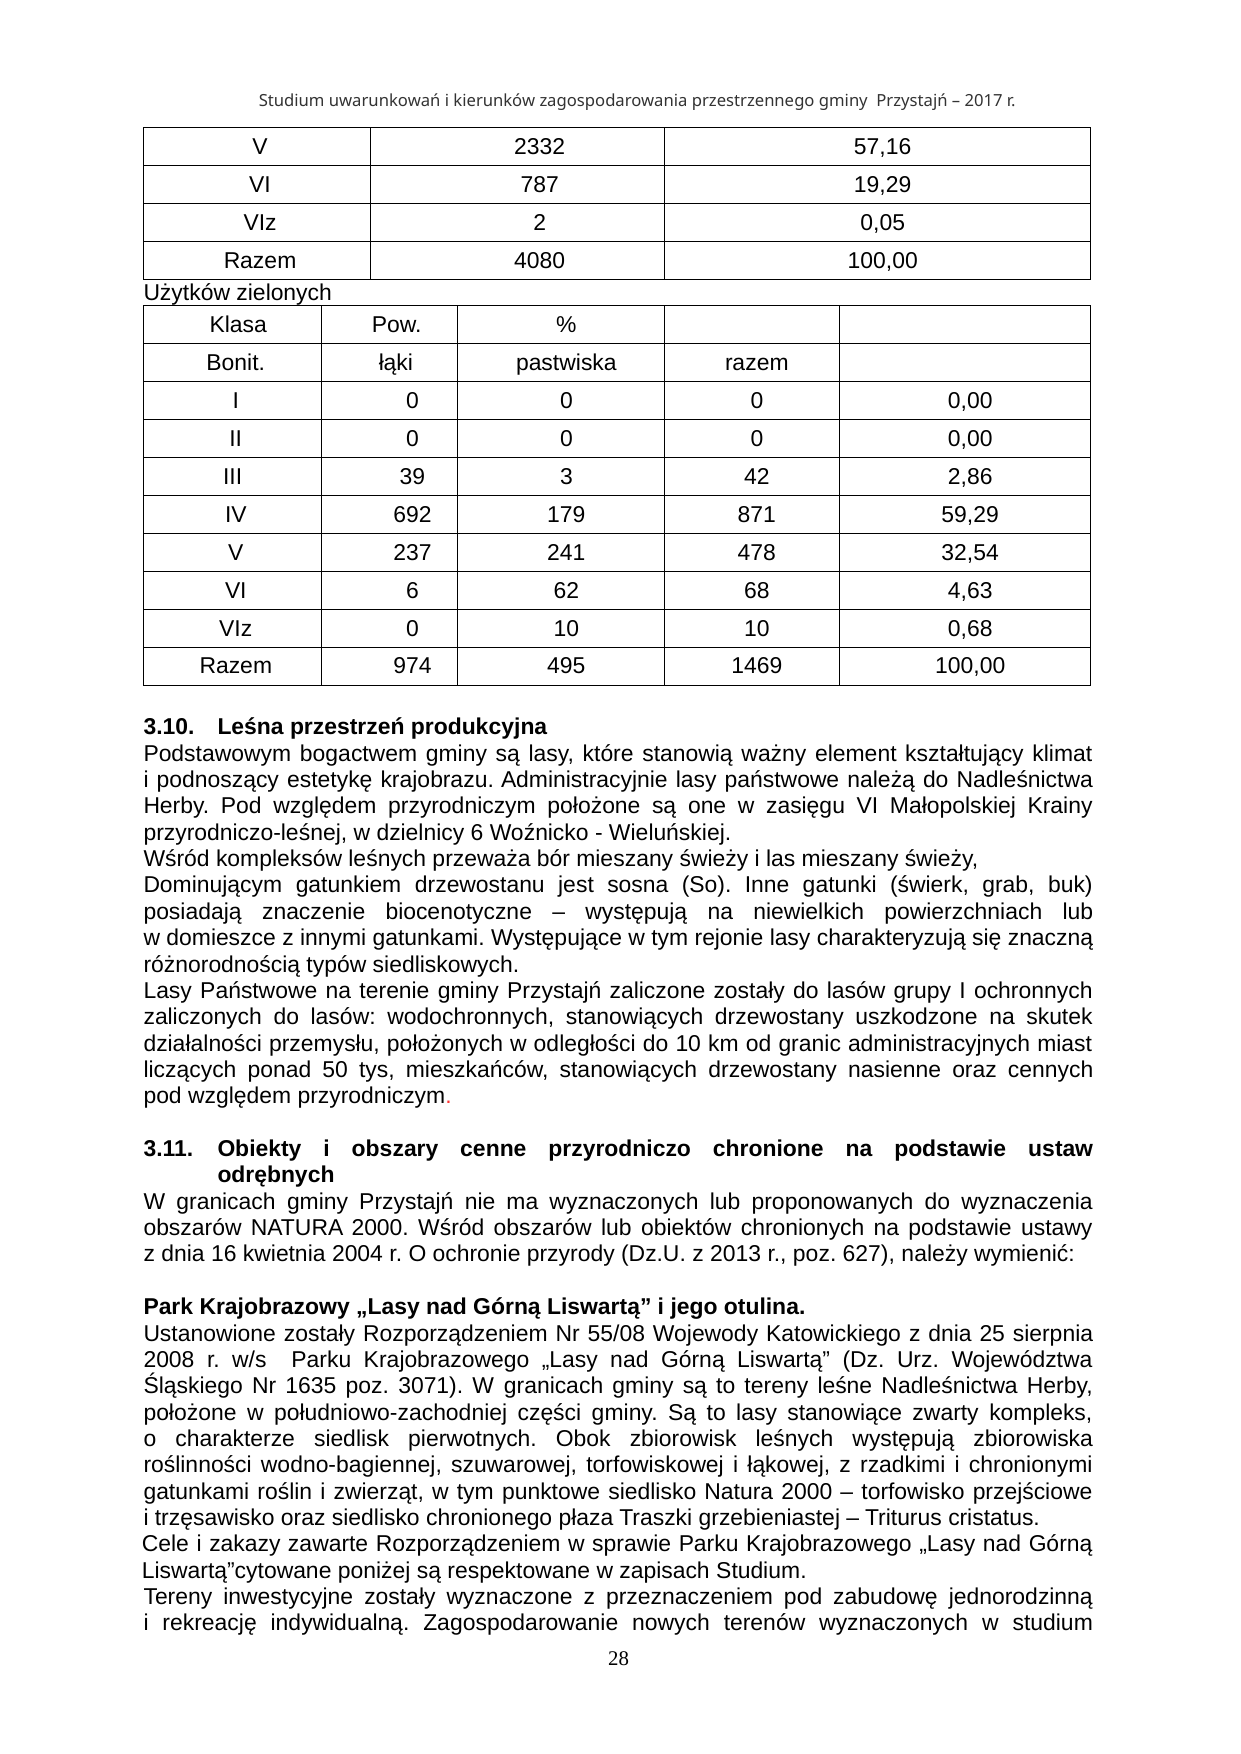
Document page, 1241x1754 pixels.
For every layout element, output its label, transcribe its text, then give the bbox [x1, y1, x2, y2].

table_cell łąki [322, 344, 457, 381]
table_cell 692 [322, 496, 457, 533]
text W granicach gminy Przystajń nie ma wyznaczonych lub proponowanych do wyznaczenia obszarów NATURA 2000. Wśród obszarów lub obiektów chronionych na podstawie ustawy z dnia 16 kwietnia 2004 r. O ochronie przyrody (Dz.U. z 2013 r., poz. 627), należy wymienić: [143, 1188, 1093, 1267]
table_cell 19,29 [665, 166, 1090, 203]
text Dominującym gatunkiem drzewostanu jest sosna (So). Inne gatunki (świerk, grab, buk) posiadają znaczenie biocenotyczne – występują na niewielkich powierzchniach lub w domieszce z innymi gatunkami. Występujące w tym rejonie lasy charakteryzują się znaczną różnorodnością typów siedliskowych. [143, 871, 1093, 977]
table_header % [458, 306, 664, 343]
table_cell 32,54 [840, 534, 1090, 571]
table_cell 6 [322, 572, 457, 609]
table_cell 237 [322, 534, 457, 571]
table_cell Bonit. [144, 344, 321, 381]
table_cell 62 [458, 572, 664, 609]
text Lasy Państwowe na terenie gminy Przystajń zaliczone zostały do lasów grupy I ochronnych zaliczonych do lasów: wodochronnych, stanowiących drzewostany uszkodzone na skutek działalności przemysłu, położonych w odległości do 10 km od granic administracyjnych miast liczących ponad 50 tys, mieszkańców, stanowiących drzewostany nasienne oraz cennych pod względem przyrodniczym. [143, 977, 1093, 1109]
table_cell VIz [144, 610, 321, 647]
table_header Klasa [144, 306, 321, 343]
table_cell III [144, 458, 321, 495]
table_cell 57,16 [665, 128, 1090, 165]
table_cell 0,00 [840, 382, 1090, 419]
text 3.11. Obiekty i obszary cenne przyrodniczo chronione na podstawie ustaw odrębnych [143, 1135, 1093, 1188]
table_cell VI [144, 572, 321, 609]
text Tereny inwestycyjne zostały wyznaczone z przeznaczeniem pod zabudowę jednorodzinną i rekreację indywidualną. Zagospodarowanie nowych terenów wyznaczonych w studium [143, 1583, 1093, 1636]
table_cell 0 [322, 420, 457, 457]
table_cell VI [144, 166, 370, 203]
text Wśród kompleksów leśnych przeważa bór mieszany świeży i las mieszany świeży, [143, 845, 1093, 871]
table_cell 241 [458, 534, 664, 571]
table_cell Razem [144, 648, 321, 684]
text Cele i zakazy zawarte Rozporządzeniem w sprawie Parku Krajobrazowego „Lasy nad Górną Liswartą”cytowane poniżej są respektowane w zapisach Studium. [142, 1530, 1093, 1583]
table_cell 4080 [371, 242, 664, 279]
table_cell 0,05 [665, 204, 1090, 241]
table_cell 4,63 [840, 572, 1090, 609]
table_cell 0 [665, 382, 839, 419]
table_cell 0 [665, 420, 839, 457]
table_cell 0 [458, 420, 664, 457]
table_cell 3 [458, 458, 664, 495]
table_cell pastwiska [458, 344, 664, 381]
table_cell 2,86 [840, 458, 1090, 495]
table_cell razem [665, 344, 839, 381]
table_cell V [144, 534, 321, 571]
table_cell 0 [322, 382, 457, 419]
table_cell 10 [458, 610, 664, 647]
table_cell 871 [665, 496, 839, 533]
table_cell 42 [665, 458, 839, 495]
table_cell 478 [665, 534, 839, 571]
table_cell V [144, 128, 370, 165]
table_cell 179 [458, 496, 664, 533]
table_cell 787 [371, 166, 664, 203]
table_cell 68 [665, 572, 839, 609]
table_cell 0 [458, 382, 664, 419]
table_cell 974 [322, 648, 457, 684]
table_cell 2332 [371, 128, 664, 165]
table_cell [840, 344, 1090, 381]
table_cell 1469 [665, 648, 839, 684]
table_cell Razem [144, 242, 370, 279]
table_cell 2 [371, 204, 664, 241]
table_cell I [144, 382, 321, 419]
table_cell 0,00 [840, 420, 1090, 457]
text Park Krajobrazowy „Lasy nad Górną Liswartą” i jego otulina. [143, 1293, 1093, 1319]
table_cell 39 [322, 458, 457, 495]
table_cell II [144, 420, 321, 457]
table_cell 495 [458, 648, 664, 684]
table_cell 59,29 [840, 496, 1090, 533]
table_cell IV [144, 496, 321, 533]
table_header Pow. [322, 306, 457, 343]
text Ustanowione zostały Rozporządzeniem Nr 55/08 Wojewody Katowickiego z dnia 25 sierpnia 2008 r. w/s Parku Krajobrazowego „Lasy nad Górną Liswartą” (Dz. Urz. Województwa Śląskiego Nr 1635 poz. 3071). W granicach gminy są to tereny leśne Nadleśnictwa Herby, położone w południowo-zachodniej części gminy. Są to lasy stanowiące zwarty kompleks, o charakterze siedlisk pierwotnych. Obok zbiorowisk leśnych występują zbiorowiska roślinności wodno-bagiennej, szuwarowej, torfowiskowej i łąkowej, z rzadkimi i chronionymi gatunkami roślin i zwierząt, w tym punktowe siedlisko Natura 2000 – torfowisko przejściowe i trzęsawisko oraz siedlisko chronionego płaza Traszki grzebieniastej – Triturus cristatus. [143, 1319, 1093, 1530]
text 3.10. Leśna przestrzeń produkcyjna [143, 713, 1093, 740]
table_cell 0 [322, 610, 457, 647]
table_cell 10 [665, 610, 839, 647]
table_cell 100,00 [840, 648, 1090, 684]
text Użytków zielonych [143, 279, 1093, 305]
table_cell 0,68 [840, 610, 1090, 647]
table_cell 100,00 [665, 242, 1090, 279]
table_header [840, 306, 1090, 343]
text Podstawowym bogactwem gminy są lasy, które stanowią ważny element kształtujący klimat i podnoszący estetykę krajobrazu. Administracyjnie lasy państwowe należą do Nadleśnictwa Herby. Pod względem przyrodniczym położone są one w zasięgu VI Małopolskiej Krainy przyrodniczo-leśnej, w dzielnicy 6 Woźnicko - Wieluńskiej. [143, 740, 1093, 845]
table_header [665, 306, 839, 343]
table_cell VIz [144, 204, 370, 241]
